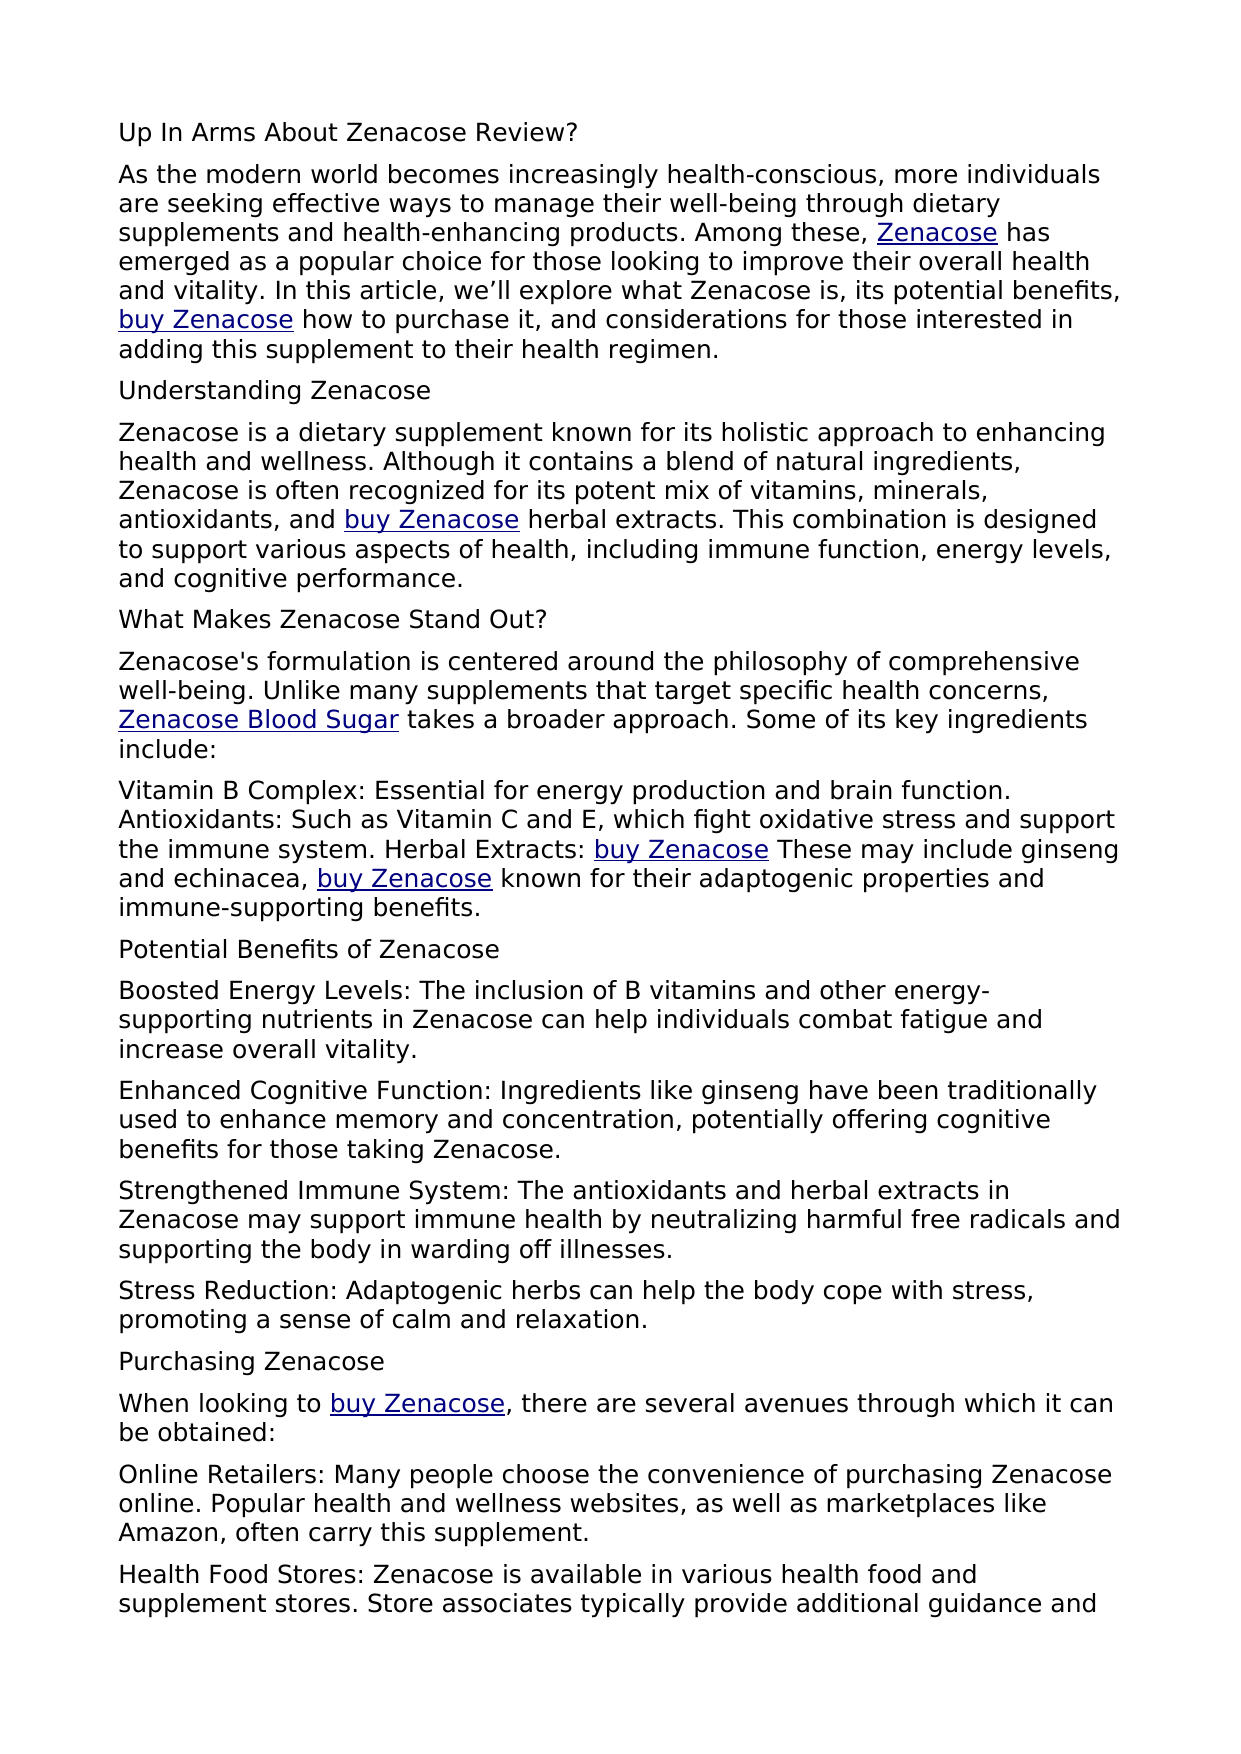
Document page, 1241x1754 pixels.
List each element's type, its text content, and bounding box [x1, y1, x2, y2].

text Potential Benefits of Zenacose [118, 935, 1122, 964]
text Zenacose is a dietary supplement known for its holistic approach to enhancing health and wellness. Although it contains a blend of natural ingredients, Zenacose is often recognized for its potent mix of vitamins, minerals, antioxidants, and buy Zenacose herbal extracts. This combination is designed to support various aspects of health, including immune function, energy levels, and cognitive performance. [118, 418, 1122, 593]
text Enhanced Cognitive Function: Ingredients like ginseng have been traditionally used to enhance memory and concentration, potentially offering cognitive benefits for those taking Zenacose. [118, 1076, 1122, 1164]
text Health Food Stores: Zenacose is available in various health food and supplement stores. Store associates typically provide additional guidance and [118, 1560, 1122, 1618]
text Stress Reduction: Adaptogenic herbs can help the body cope with stress, promoting a sense of calm and relaxation. [118, 1276, 1122, 1335]
text What Makes Zenacose Stand Out? [118, 606, 1122, 635]
text Online Retailers: Many people choose the convenience of purchasing Zenacose online. Popular health and wellness websites, as well as marketplaces like Amazon, often carry this supplement. [118, 1460, 1122, 1547]
text Vitamin B Complex: Essential for energy production and brain function. Antioxidants: Such as Vitamin C and E, which fight oxidative stress and support the immune system. Herbal Extracts: buy Zenacose These may include ginseng and echinacea, buy Zenacose known for their adaptogenic properties and immune-supporting benefits. [118, 776, 1122, 922]
text Up In Arms About Zenacose Review? [118, 118, 1122, 147]
text Boosted Energy Levels: The inclusion of B vitamins and other energy-supporting nutrients in Zenacose can help individuals combat fatigue and increase overall vitality. [118, 976, 1122, 1064]
text Zenacose's formulation is centered around the philosophy of comprehensive well-being. Unlike many supplements that target specific health concerns, Zenacose Blood Sugar takes a broader approach. Some of its key ingredients include: [118, 647, 1122, 764]
text Understanding Zenacose [118, 376, 1122, 406]
text As the modern world becomes increasingly health-conscious, more individuals are seeking effective ways to manage their well-being through dietary supplements and health-enhancing products. Among these, Zenacose has emerged as a popular choice for those looking to improve their overall health and vitality. In this article, we’ll explore what Zenacose is, its potential benefits, buy Zenacose how to purchase it, and considerations for those interested in adding this supplement to their health regimen. [118, 160, 1122, 364]
text When looking to buy Zenacose, there are several avenues through which it can be obtained: [118, 1389, 1122, 1447]
text Strengthened Immune System: The antioxidants and herbal extracts in Zenacose may support immune health by neutralizing harmful free radicals and supporting the body in warding off illnesses. [118, 1176, 1122, 1264]
text Purchasing Zenacose [118, 1347, 1122, 1376]
